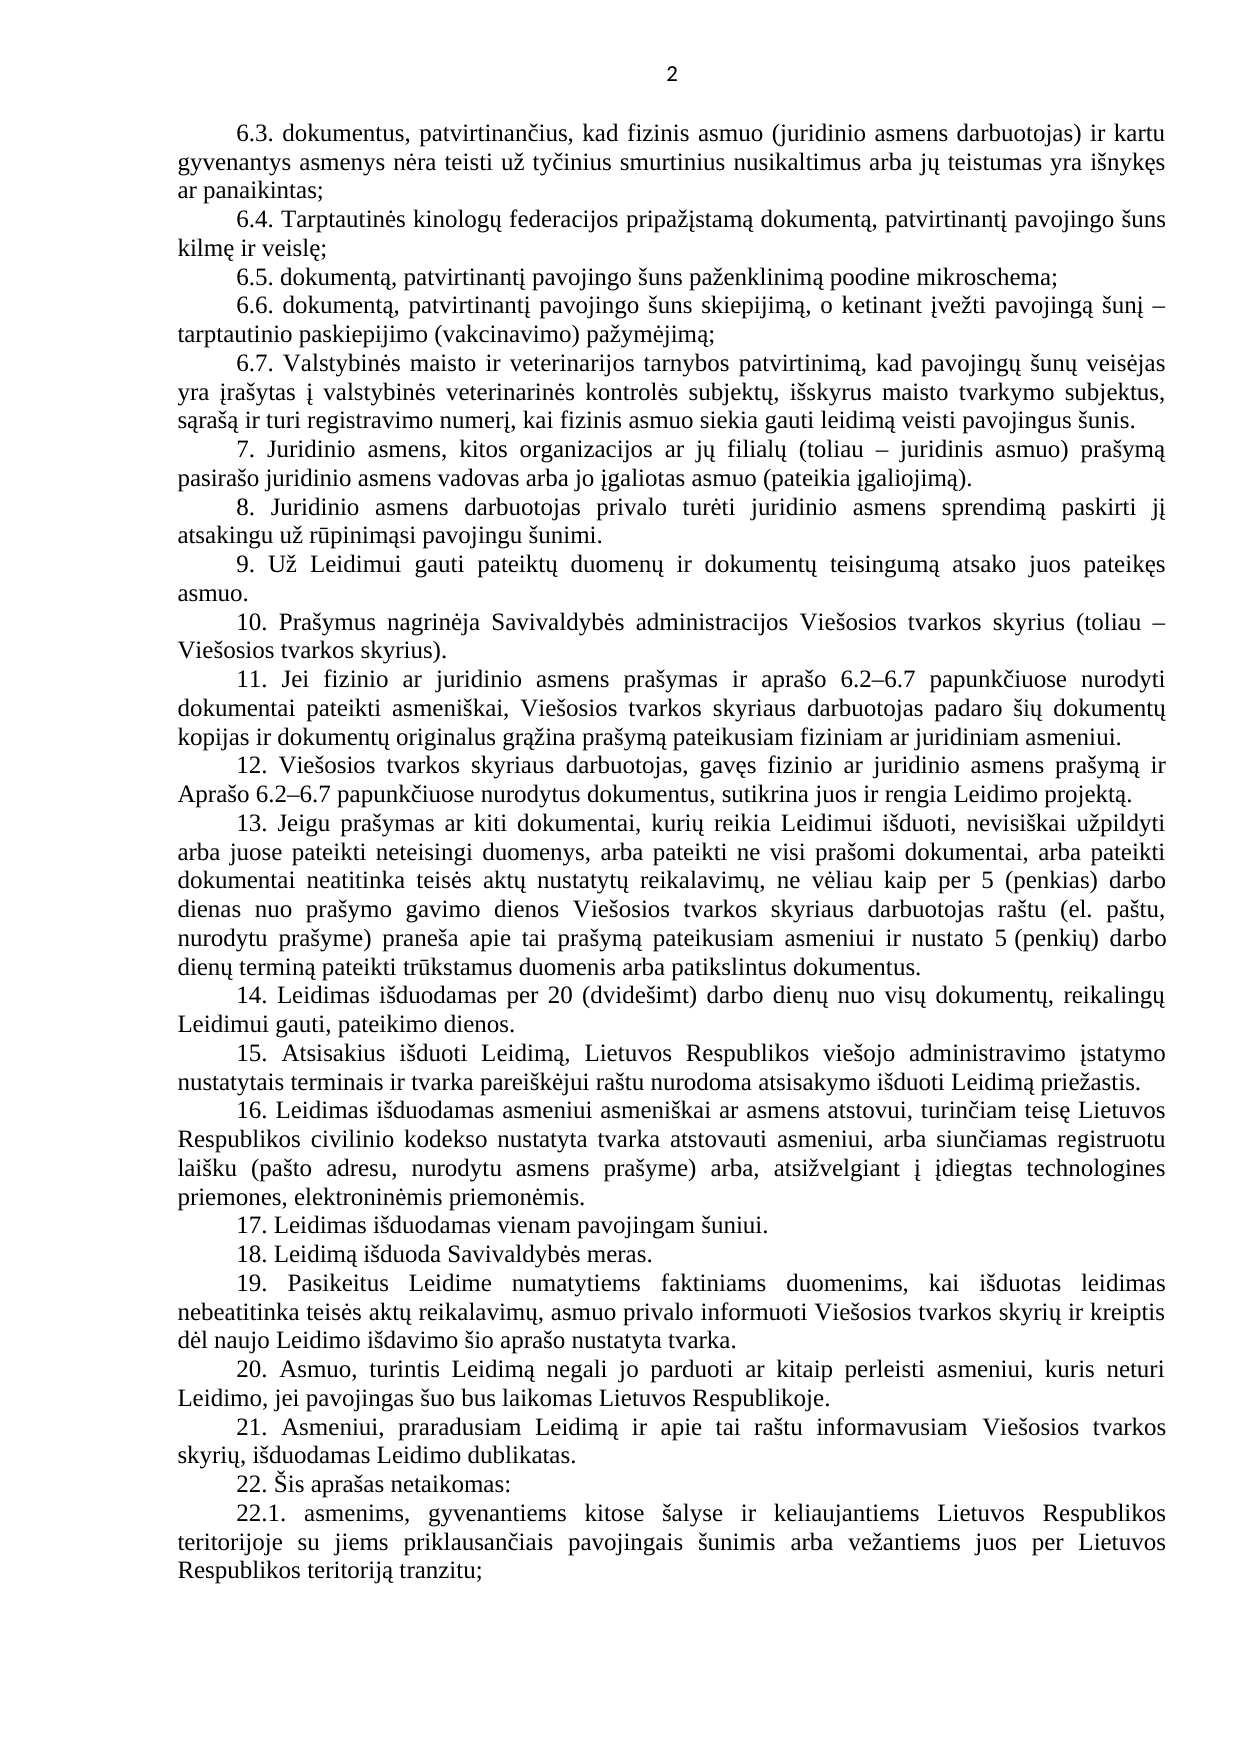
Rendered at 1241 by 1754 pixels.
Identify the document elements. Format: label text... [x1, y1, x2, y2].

text 16. Leidimas išduodamas asmeniui asmeniškai ar asmens atstovui, turinčiam teisę Lietuvos Respublikos civilinio kodekso nustatyta tvarka atstovauti asmeniui, arba siunčiamas registruotu laišku (pašto adresu, nurodytu asmens prašyme) arba, atsižvelgiant į įdiegtas technologines priemones, elektroninėmis priemonėmis. [177, 1096, 1167, 1211]
text 9. Už Leidimui gauti pateiktų duomenų ir dokumentų teisingumą atsako juos pateikęs asmuo. [177, 549, 1167, 607]
text 14. Leidimas išduodamas per 20 (dvidešimt) darbo dienų nuo visų dokumentų, reikalingų Leidimui gauti, pateikimo dienos. [177, 981, 1167, 1038]
text 12. Viešosios tvarkos skyriaus darbuotojas, gavęs fizinio ar juridinio asmens prašymą ir Aprašo 6.2–6.7 papunkčiuose nurodytus dokumentus, sutikrina juos ir rengia Leidimo projektą. [177, 751, 1167, 808]
text 20. Asmuo, turintis Leidimą negali jo parduoti ar kitaip perleisti asmeniui, kuris neturi Leidimo, jei pavojingas šuo bus laikomas Lietuvos Respublikoje. [177, 1354, 1167, 1412]
text 7. Juridinio asmens, kitos organizacijos ar jų filialų (toliau – juridinis asmuo) prašymą pasirašo juridinio asmens vadovas arba jo įgaliotas asmuo (pateikia įgaliojimą). [177, 434, 1167, 492]
text 22.1. asmenims, gyvenantiems kitose šalyse ir keliaujantiems Lietuvos Respublikos teritorijoje su jiems priklausančiais pavojingais šunimis arba vežantiems juos per Lietuvos Respublikos teritoriją tranzitu; [177, 1498, 1167, 1584]
text 6.6. dokumentą, patvirtinantį pavojingo šuns skiepijimą, o ketinant įvežti pavojingą šunį – tarptautinio paskiepijimo (vakcinavimo) pažymėjimą; [177, 291, 1167, 348]
text 6.7. Valstybinės maisto ir veterinarijos tarnybos patvirtinimą, kad pavojingų šunų veisėjas yra įrašytas į valstybinės veterinarinės kontrolės subjektų, išskyrus maisto tvarkymo subjektus, sąrašą ir turi registravimo numerį, kai fizinis asmuo siekia gauti leidimą veisti pavojingus šunis. [177, 348, 1167, 434]
text 22. Šis aprašas netaikomas: [177, 1469, 1167, 1498]
text 15. Atsisakius išduoti Leidimą, Lietuvos Respublikos viešojo administravimo įstatymo nustatytais terminais ir tvarka pareiškėjui raštu nurodoma atsisakymo išduoti Leidimą priežastis. [177, 1038, 1167, 1096]
text 17. Leidimas išduodamas vienam pavojingam šuniui. [177, 1211, 1167, 1239]
text 13. Jeigu prašymas ar kiti dokumentai, kurių reikia Leidimui išduoti, nevisiškai užpildyti arba juose pateikti neteisingi duomenys, arba pateikti ne visi prašomi dokumentai, arba pateikti dokumentai neatitinka teisės aktų nustatytų reikalavimų, ne vėliau kaip per 5 (penkias) darbo dienas nuo prašymo gavimo dienos Viešosios tvarkos skyriaus darbuotojas raštu (el. paštu, nurodytu prašyme) praneša apie tai prašymą pateikusiam asmeniui ir nustato 5 (penkių) darbo dienų terminą pateikti trūkstamus duomenis arba patikslintus dokumentus. [177, 808, 1167, 981]
text 18. Leidimą išduoda Savivaldybės meras. [177, 1239, 1167, 1268]
text 21. Asmeniui, praradusiam Leidimą ir apie tai raštu informavusiam Viešosios tvarkos skyrių, išduodamas Leidimo dublikatas. [177, 1412, 1167, 1469]
text 11. Jei fizinio ar juridinio asmens prašymas ir aprašo 6.2–6.7 papunkčiuose nurodyti dokumentai pateikti asmeniškai, Viešosios tvarkos skyriaus darbuotojas padaro šių dokumentų kopijas ir dokumentų originalus grąžina prašymą pateikusiam fiziniam ar juridiniam asmeniui. [177, 664, 1167, 751]
text 8. Juridinio asmens darbuotojas privalo turėti juridinio asmens sprendimą paskirti jį atsakingu už rūpinimąsi pavojingu šunimi. [177, 492, 1167, 549]
text 19. Pasikeitus Leidime numatytiems faktiniams duomenims, kai išduotas leidimas nebeatitinka teisės aktų reikalavimų, asmuo privalo informuoti Viešosios tvarkos skyrių ir kreiptis dėl naujo Leidimo išdavimo šio aprašo nustatyta tvarka. [177, 1268, 1167, 1354]
text 6.3. dokumentus, patvirtinančius, kad fizinis asmuo (juridinio asmens darbuotojas) ir kartu gyvenantys asmenys nėra teisti už tyčinius smurtinius nusikaltimus arba jų teistumas yra išnykęs ar panaikintas; [177, 118, 1167, 204]
text 6.5. dokumentą, patvirtinantį pavojingo šuns paženklinimą poodine mikroschema; [177, 262, 1167, 291]
text 6.4. Tarptautinės kinologų federacijos pripažįstamą dokumentą, patvirtinantį pavojingo šuns kilmę ir veislę; [177, 204, 1167, 262]
text 10. Prašymus nagrinėja Savivaldybės administracijos Viešosios tvarkos skyrius (toliau – Viešosios tvarkos skyrius). [177, 607, 1167, 664]
